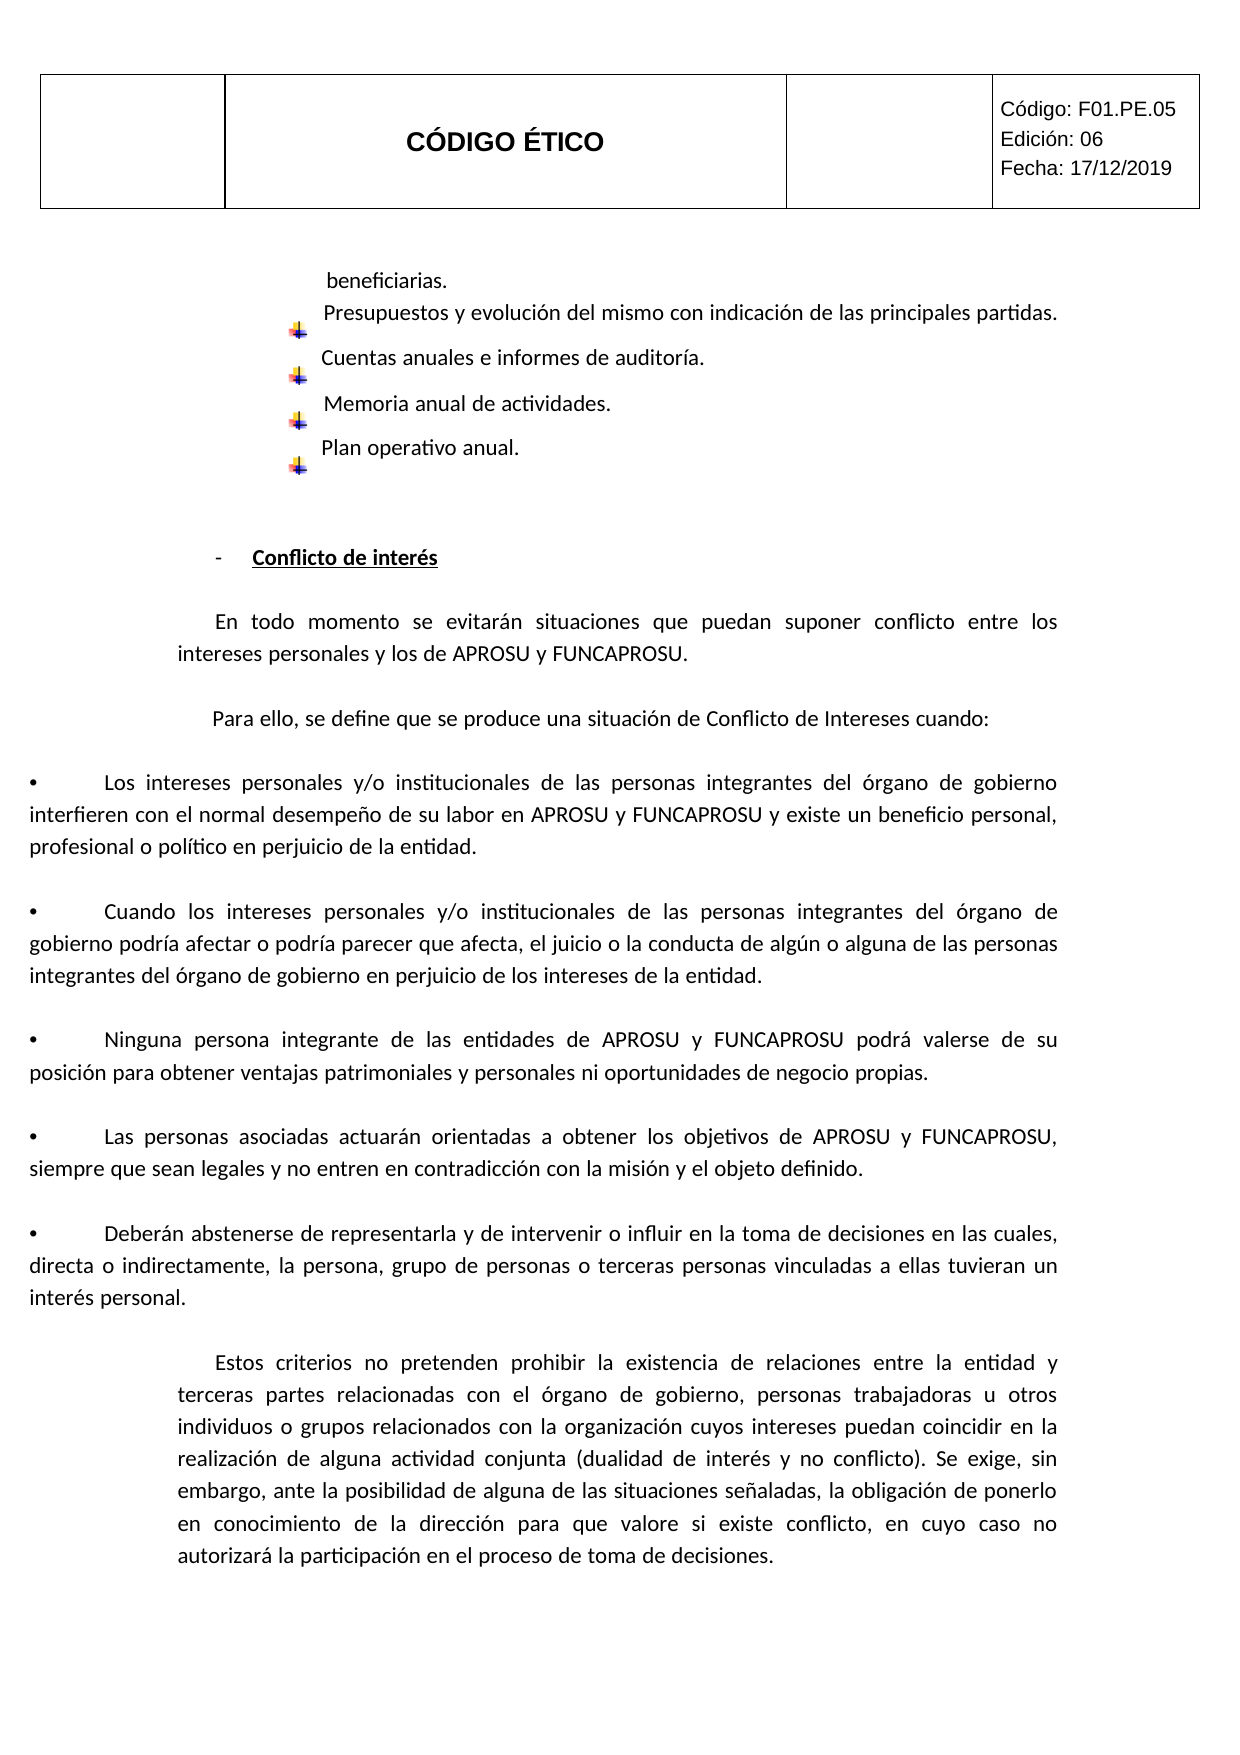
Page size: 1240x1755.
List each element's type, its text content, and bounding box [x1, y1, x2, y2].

text Memoria anual de actividades. Plan operativo anual. [288, 389, 624, 474]
list Ninguna persona integrante de las entidades de APROSU y FUNCAPROSU podrá valerse de su posición para obtener ventajas patrimoniales y personales ni oportunidades de negocio propias. [29, 1026, 1058, 1086]
list Deberán abstenerse de representarla y de intervenir o influir en la toma de decisiones en las cuales, directa o indirectamente, la persona, grupo de personas o terceras personas vinculadas a ellas tuvieran un interés personal. [29, 1219, 1058, 1311]
text beneficiarias. [326, 266, 1210, 294]
list Cuando los intereses personales y/o institucionales de las personas integrantes del órgano de gobierno podría afectar o podría parecer que afecta, el juicio o la conducta de algún o alguna de las personas integrantes del órgano de gobierno en perjuicio de los intereses de la entidad. [29, 897, 1058, 989]
text Presupuestos y evolución del mismo con indicación de las principales partidas. Cuentas anuales e informes de auditoría. [288, 298, 1065, 384]
text Para ello, se define que se produce una situación de Conflicto de Intereses cuando: [68, 704, 1133, 732]
list Los intereses personales y/o institucionales de las personas integrantes del órgano de gobierno interfieren con el normal desempeño de su labor en APROSU y FUNCAPROSU y existe un beneficio personal, profesional o político en perjuicio de la entidad. [29, 768, 1058, 861]
text En todo momento se evitarán situaciones que puedan suponer conflicto entre los intereses personales y los de APROSU y FUNCAPROSU. [177, 607, 1057, 667]
text Estos criterios no pretenden prohibir la existencia de relaciones entre la entidad y terceras partes relacionadas con el órgano de gobierno, personas trabajadoras u otros individuos o grupos relacionados con la organización cuyos intereses puedan coincidir en la realización de alguna actividad conjunta (dualidad de interés y no conflicto). Se exige, sin embargo, ante la posibilidad de alguna de las situaciones señaladas, la obligación de ponerlo en conocimiento de la dirección para que valore si existe conflicto, en cuyo caso no autorizará la participación en el proceso de toma de decisiones. [177, 1348, 1058, 1569]
list Las personas asociadas actuarán orientadas a obtener los objetivos de APROSU y FUNCAPROSU, siempre que sean legales y no entren en contradicción con la misión y el objeto definido. [29, 1122, 1058, 1182]
list Conflicto de interés [215, 543, 1210, 571]
